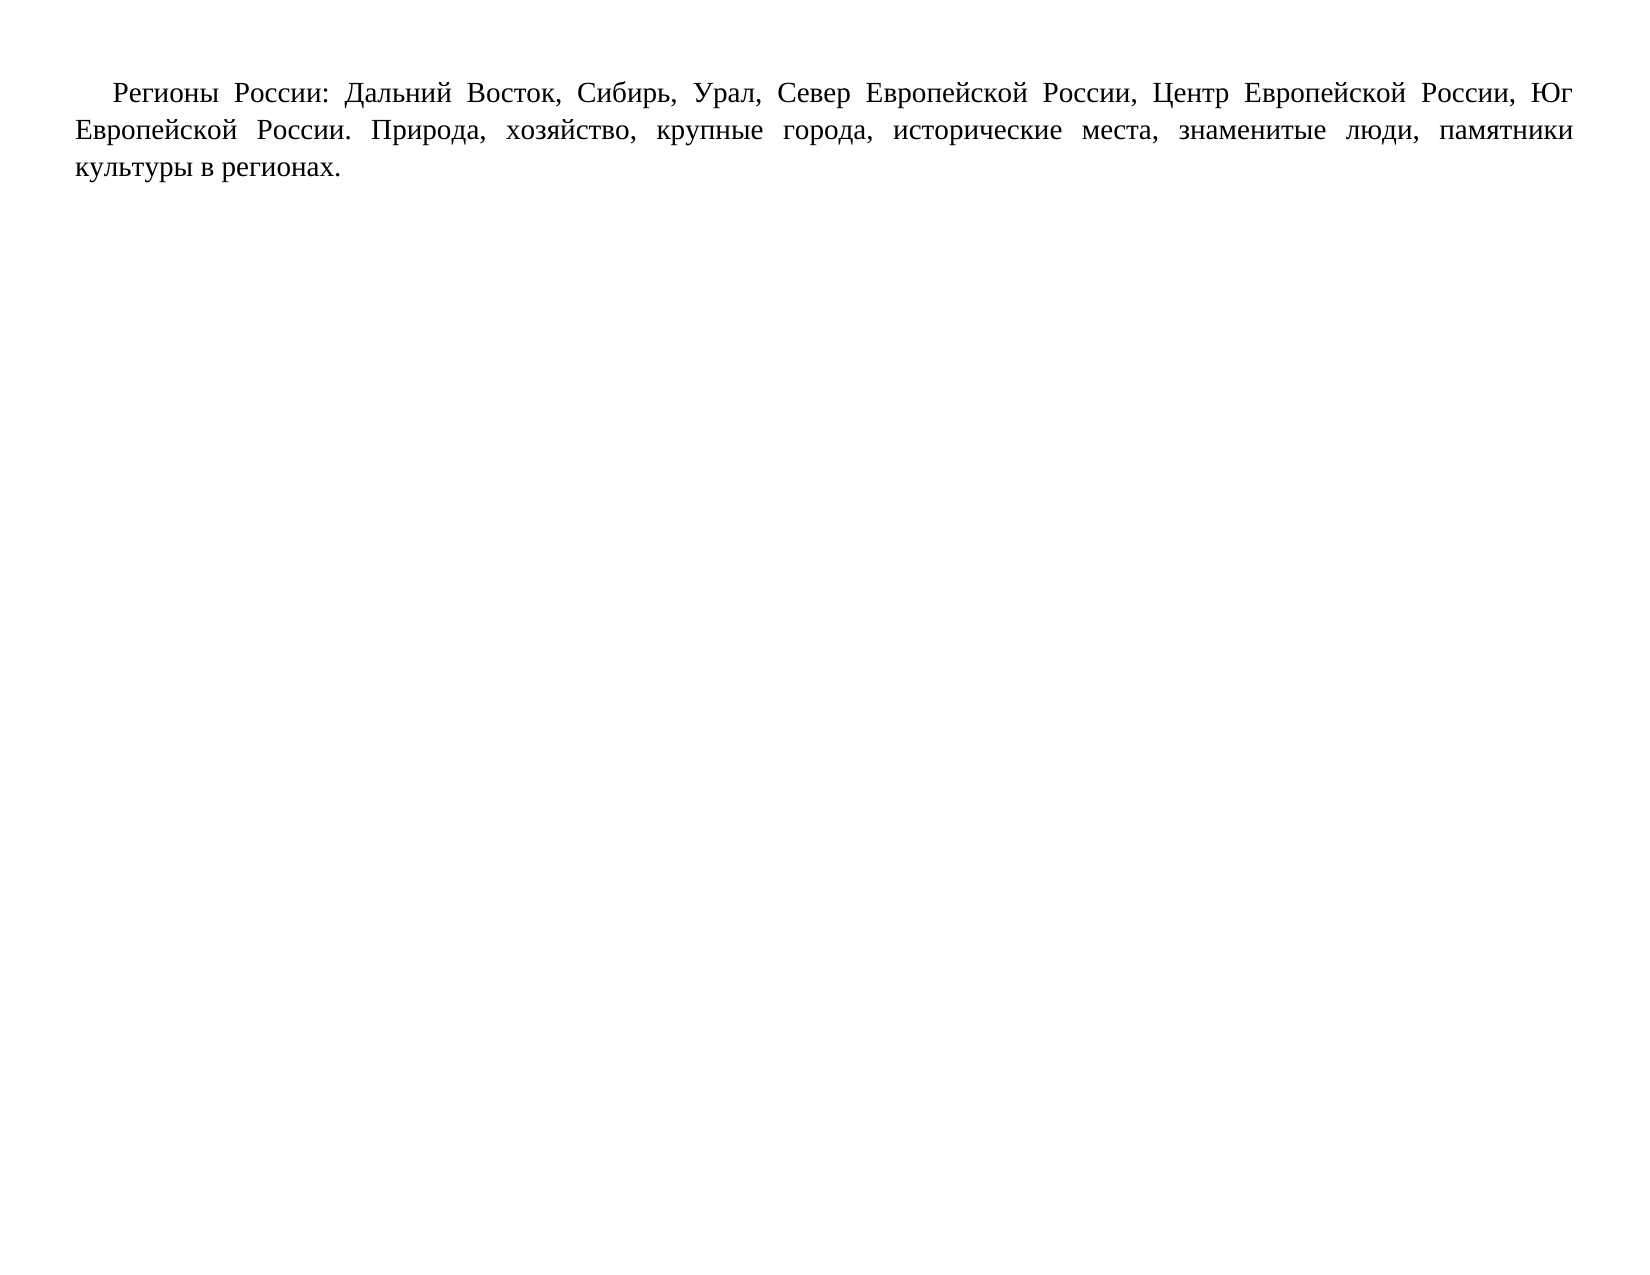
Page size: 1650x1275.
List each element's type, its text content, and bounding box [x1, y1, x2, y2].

text Регионы России: Дальний Восток, Сибирь, Урал, Север Европейской России, Центр Европейской России, Юг Европейской России. Природа, хозяйство, крупные города, исторические места, знаменитые люди, памятники культуры в регионах. [75, 75, 1575, 182]
